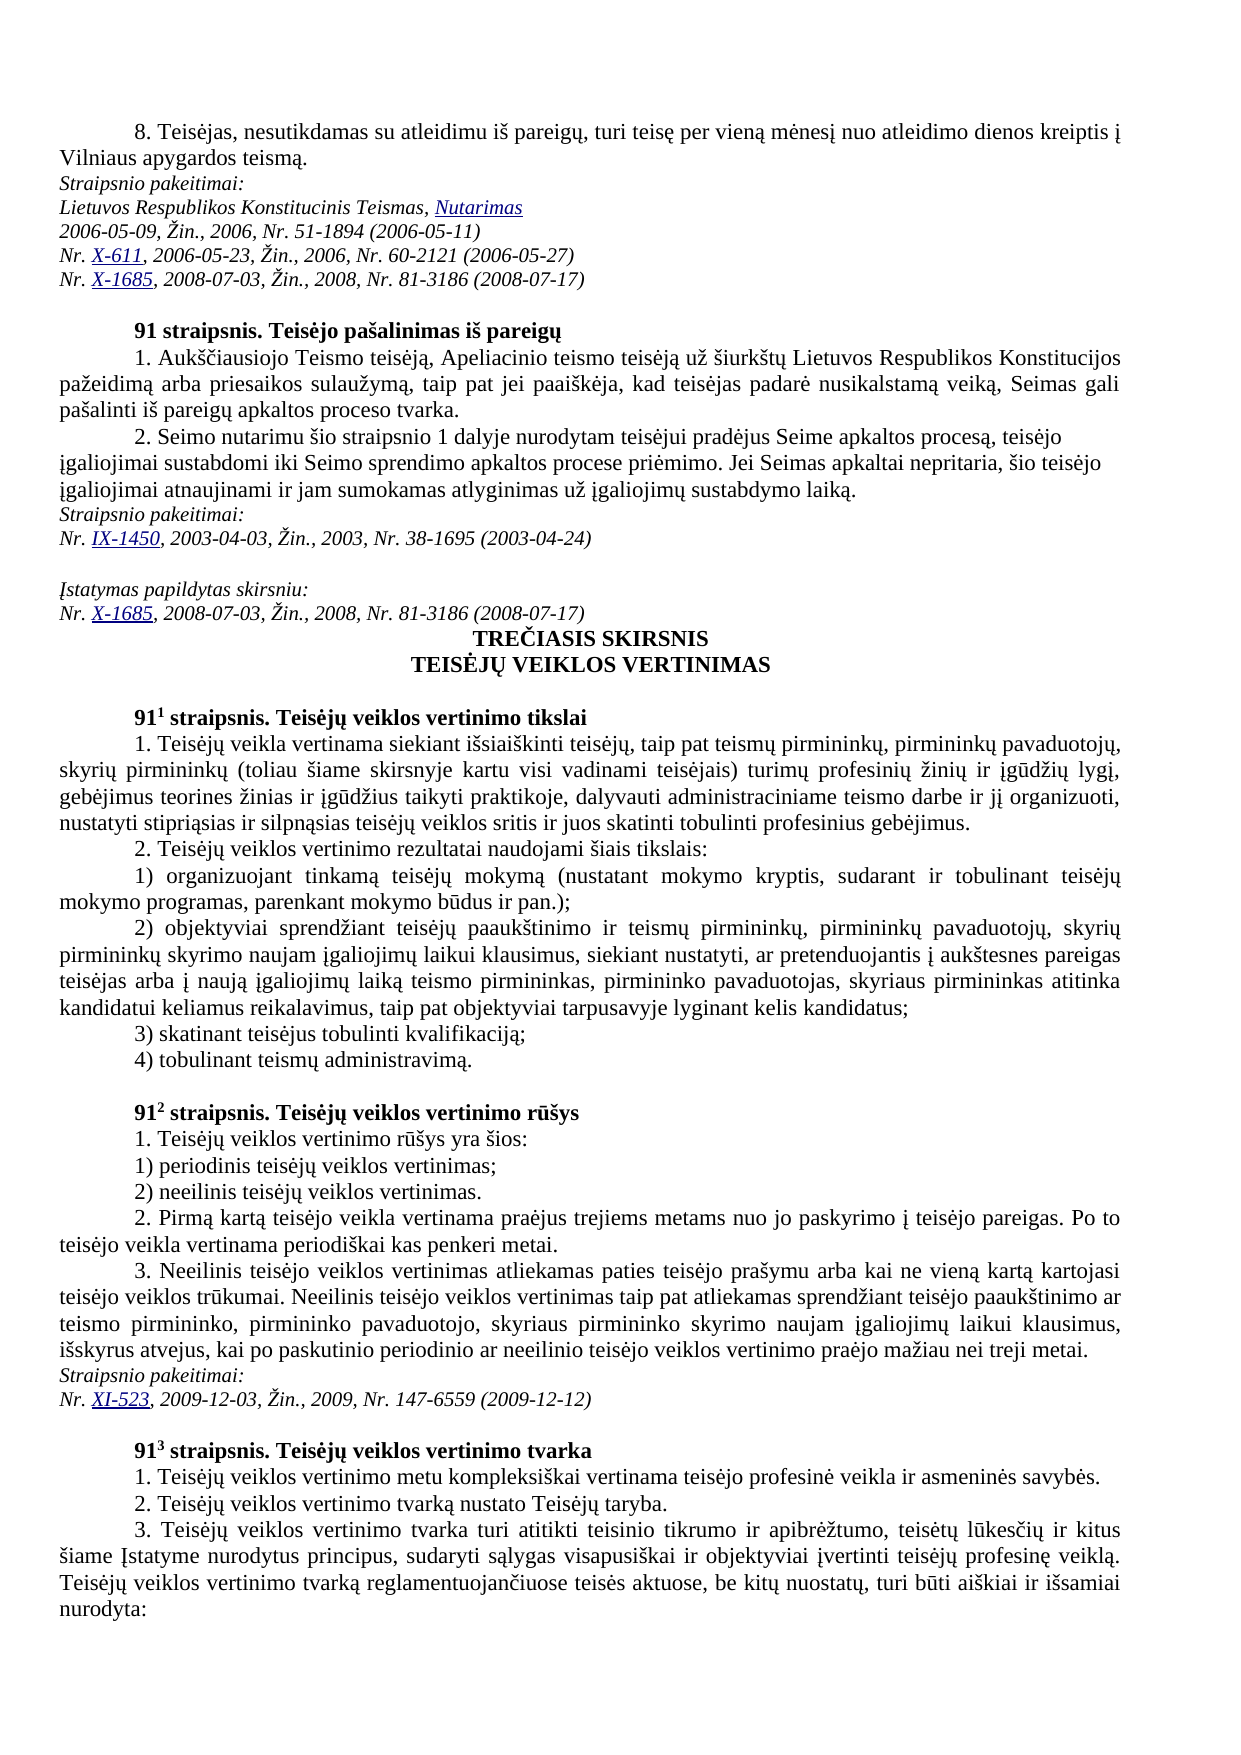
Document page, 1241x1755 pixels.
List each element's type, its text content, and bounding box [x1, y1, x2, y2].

text 3. Neeilinis teisėjo veiklos vertinimas atliekamas paties teisėjo prašymu arba kai ne vieną kartą kartojasi teisėjo veiklos trūkumai. Neeilinis teisėjo veiklos vertinimas taip pat atliekamas sprendžiant teisėjo paaukštinimo ar teismo pirmininko, pirmininko pavaduotojo, skyriaus pirmininko skyrimo naujam įgaliojimų laikui klausimus, išskyrus atvejus, kai po paskutinio periodinio ar neeilinio teisėjo veiklos vertinimo praėjo mažiau nei treji metai. [59, 1257, 1122, 1362]
text Straipsnio pakeitimai: [59, 171, 1122, 195]
text 2006-05-09, Žin., 2006, Nr. 51-1894 (2006-05-11) [59, 219, 1122, 243]
text Nr. X-1685, 2008-07-03, Žin., 2008, Nr. 81-3186 (2008-07-17) [59, 601, 1122, 624]
text TREČIASIS SKIRSNIS [59, 624, 1122, 651]
text 912 straipsnis. Teisėjų veiklos vertinimo rūšys [59, 1099, 1122, 1125]
text 1. Teisėjų veiklos vertinimo rūšys yra šios: [59, 1125, 1122, 1152]
text 2. Seimo nutarimu šio straipsnio 1 dalyje nurodytam teisėjui pradėjus Seime apkaltos procesą, teisėjo įgaliojimai sustabdomi iki Seimo sprendimo apkaltos procese priėmimo. Jei Seimas apkaltai nepritaria, šio teisėjo įgaliojimai atnaujinami ir jam sumokamas atlyginimas už įgaliojimų sustabdymo laiką. [59, 423, 1122, 502]
text 1. Teisėjų veiklos vertinimo metu kompleksiškai vertinama teisėjo profesinė veikla ir asmeninės savybės. [59, 1463, 1122, 1490]
text 91 straipsnis. Teisėjo pašalinimas iš pareigų [59, 317, 1122, 344]
text 2. Teisėjų veiklos vertinimo rezultatai naudojami šiais tikslais: [59, 835, 1122, 862]
text 1) periodinis teisėjų veiklos vertinimas; [59, 1152, 1122, 1178]
text 913 straipsnis. Teisėjų veiklos vertinimo tvarka [59, 1437, 1122, 1463]
text 4) tobulinant teismų administravimą. [59, 1046, 1122, 1073]
text 3. Teisėjų veiklos vertinimo tvarka turi atitikti teisinio tikrumo ir apibrėžtumo, teisėtų lūkesčių ir kitus šiame Įstatyme nurodytus principus, sudaryti sąlygas visapusiškai ir objektyviai įvertinti teisėjų profesinę veiklą. Teisėjų veiklos vertinimo tvarką reglamentuojančiuose teisės aktuose, be kitų nuostatų, turi būti aiškiai ir išsamiai nurodyta: [59, 1516, 1122, 1621]
text Įstatymas papildytas skirsniu: [59, 576, 1122, 601]
text 8. Teisėjas, nesutikdamas su atleidimu iš pareigų, turi teisę per vieną mėnesį nuo atleidimo dienos kreiptis į Vilniaus apygardos teismą. [59, 118, 1122, 171]
text 1) organizuojant tinkamą teisėjų mokymą (nustatant mokymo kryptis, sudarant ir tobulinant teisėjų mokymo programas, parenkant mokymo būdus ir pan.); [59, 862, 1122, 914]
text 1. Teisėjų veikla vertinama siekiant išsiaiškinti teisėjų, taip pat teismų pirmininkų, pirmininkų pavaduotojų, skyrių pirmininkų (toliau šiame skirsnyje kartu visi vadinami teisėjais) turimų profesinių žinių ir įgūdžių lygį, gebėjimus teorines žinias ir įgūdžius taikyti praktikoje, dalyvauti administraciniame teismo darbe ir jį organizuoti, nustatyti stipriąsias ir silpnąsias teisėjų veiklos sritis ir juos skatinti tobulinti profesinius gebėjimus. [59, 730, 1122, 835]
text 2. Pirmą kartą teisėjo veikla vertinama praėjus trejiems metams nuo jo paskyrimo į teisėjo pareigas. Po to teisėjo veikla vertinama periodiškai kas penkeri metai. [59, 1204, 1122, 1257]
text Lietuvos Respublikos Konstitucinis Teismas, Nutarimas [59, 195, 1122, 219]
text 3) skatinant teisėjus tobulinti kvalifikaciją; [59, 1020, 1122, 1046]
text Nr. IX-1450, 2003-04-03, Žin., 2003, Nr. 38-1695 (2003-04-24) [59, 526, 1122, 550]
text 1. Aukščiausiojo Teismo teisėją, Apeliacinio teismo teisėją už šiurkštų Lietuvos Respublikos Konstitucijos pažeidimą arba priesaikos sulaužymą, taip pat jei paaiškėja, kad teisėjas padarė nusikalstamą veiką, Seimas gali pašalinti iš pareigų apkaltos proceso tvarka. [59, 344, 1122, 423]
text 2. Teisėjų veiklos vertinimo tvarką nustato Teisėjų taryba. [59, 1490, 1122, 1516]
text 2) neeilinis teisėjų veiklos vertinimas. [59, 1178, 1122, 1204]
text 911 straipsnis. Teisėjų veiklos vertinimo tikslai [59, 704, 1122, 730]
text Nr. X-1685, 2008-07-03, Žin., 2008, Nr. 81-3186 (2008-07-17) [59, 267, 1122, 291]
text Straipsnio pakeitimai: [59, 502, 1122, 526]
text TEISĖJŲ VEIKLOS VERTINIMAS [59, 651, 1122, 677]
text 2) objektyviai sprendžiant teisėjų paaukštinimo ir teismų pirmininkų, pirmininkų pavaduotojų, skyrių pirmininkų skyrimo naujam įgaliojimų laikui klausimus, siekiant nustatyti, ar pretenduojantis į aukštesnes pareigas teisėjas arba į naują įgaliojimų laiką teismo pirmininkas, pirmininko pavaduotojas, skyriaus pirmininkas atitinka kandidatui keliamus reikalavimus, taip pat objektyviai tarpusavyje lyginant kelis kandidatus; [59, 914, 1122, 1020]
text Nr. XI-523, 2009-12-03, Žin., 2009, Nr. 147-6559 (2009-12-12) [59, 1387, 1122, 1411]
text Straipsnio pakeitimai: [59, 1362, 1122, 1387]
text Nr. X-611, 2006-05-23, Žin., 2006, Nr. 60-2121 (2006-05-27) [59, 243, 1122, 267]
